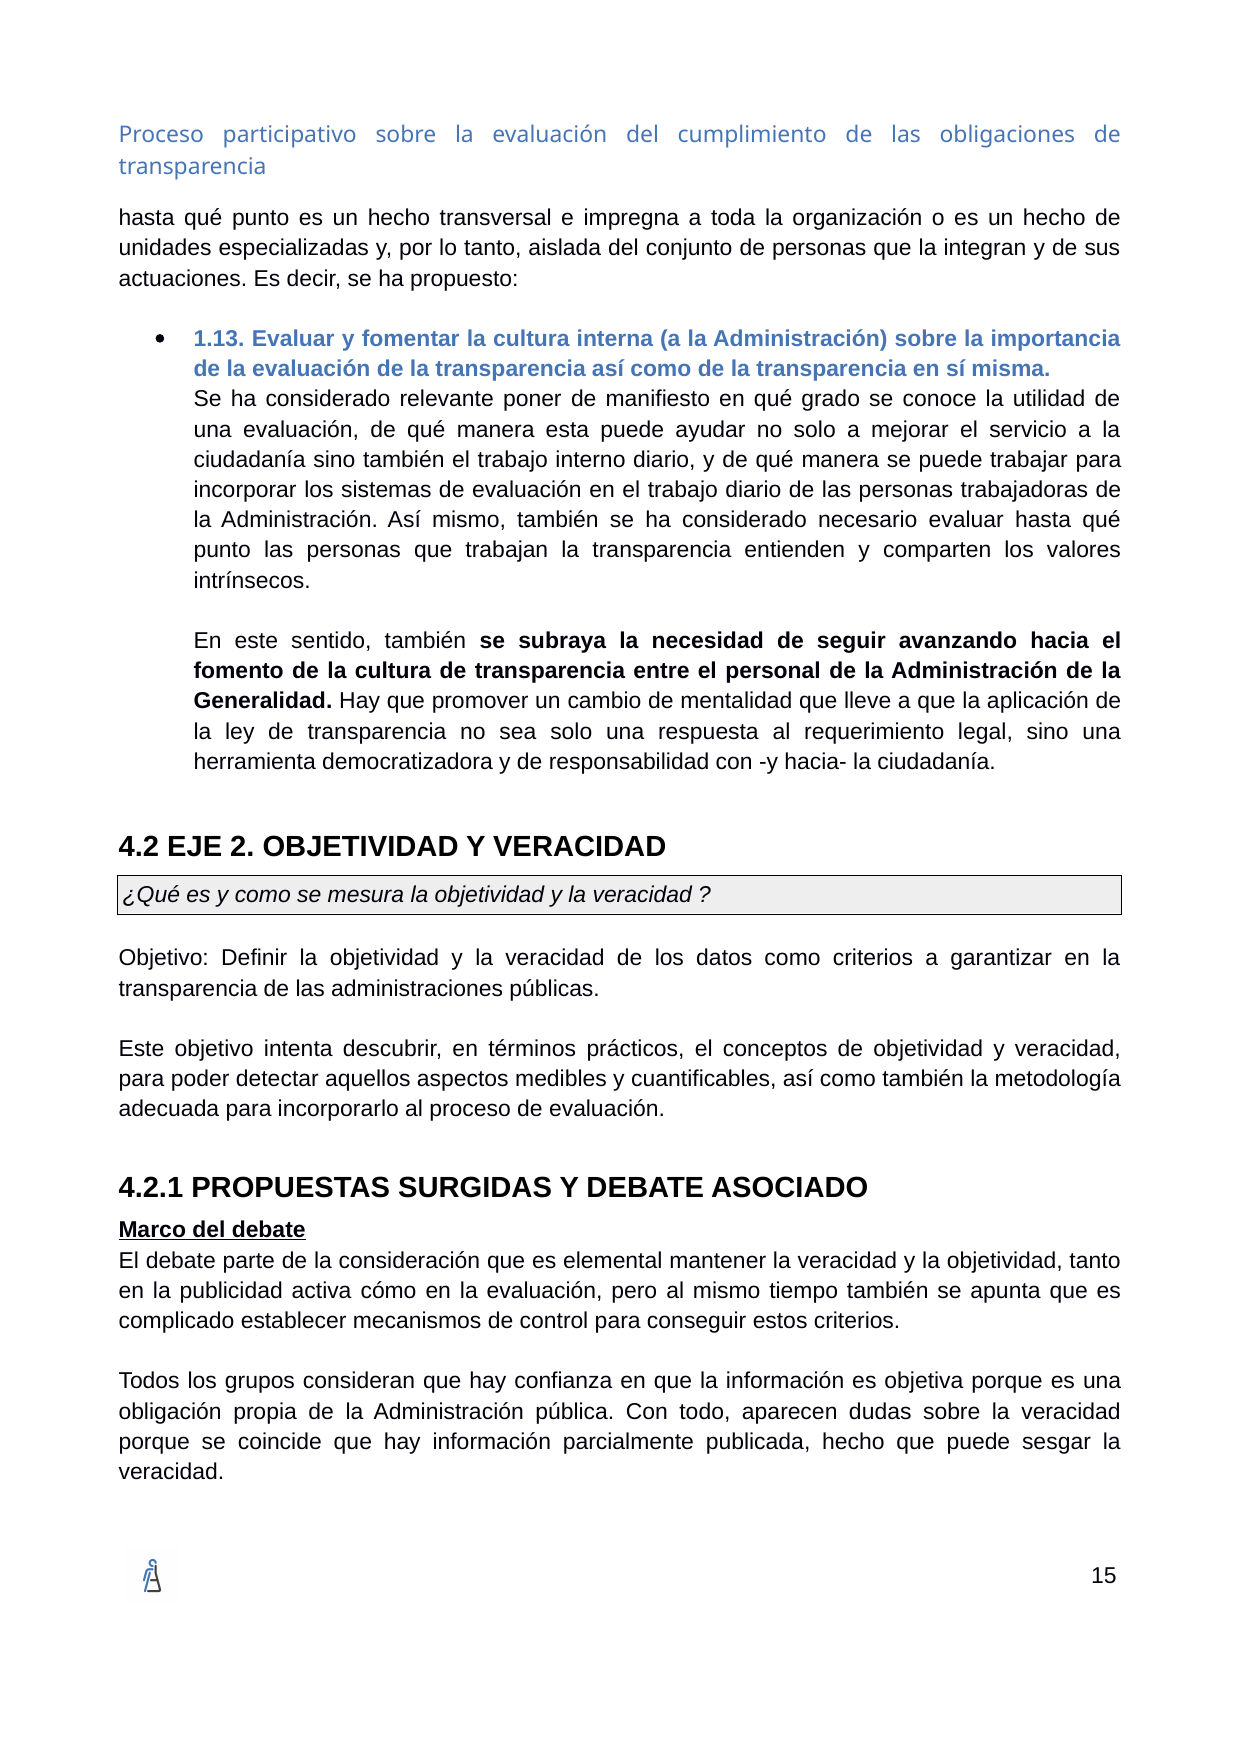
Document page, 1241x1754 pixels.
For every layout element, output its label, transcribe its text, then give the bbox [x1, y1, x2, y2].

text Todos los grupos consideran que hay confianza en que la información es objetiva porque es una obligación propia de la Administración pública. Con todo, aparecen dudas sobre la veracidad porque se coincide que hay información parcialmente publicada, hecho que puede sesgar la veracidad. [118, 1367, 1122, 1484]
text Este objetivo intenta descubrir, en términos prácticos, el conceptos de objetividad y veracidad, para poder detectar aquellos aspectos medibles y cuantificables, así como también la metodología adecuada para incorporarlo al proceso de evaluación. [118, 1035, 1122, 1122]
picture [124, 1547, 180, 1604]
text Objetivo: Definir la objetividad y la veracidad de los datos como criterios a garantizar en la transparencia de las administraciones públicas. [118, 944, 1122, 1001]
text El debate parte de la consideración que es elemental mantener la veracidad y la objetividad, tanto en la publicidad activa cómo en la evaluación, pero al mismo tiempo también se apunta que es complicado establecer mecanismos de control para conseguir estos criterios. [118, 1247, 1122, 1333]
subtitle 4.2.1 Propuestas surgidas y debate asociado [118, 1170, 1122, 1204]
list 1.13. Evaluar y fomentar la cultura interna (a la Administración) sobre la importancia de la evaluación de la transparencia así como de la transparencia en sí misma. [156, 325, 1122, 382]
text Se ha considerado relevante poner de manifiesto en qué grado se conoce la utilidad de una evaluación, de qué manera esta puede ayudar no solo a mejorar el servicio a la ciudadanía sino también el trabajo interno diario, y de qué manera se puede trabajar para incorporar los sistemas de evaluación en el trabajo diario de las personas trabajadoras de la Administración. Así mismo, también se ha considerado necesario evaluar hasta qué punto las personas que trabajan la transparencia entienden y comparten los valores intrínsecos. [193, 385, 1122, 593]
text En este sentido, también se subraya la necesidad de seguir avanzando hacia el fomento de la cultura de transparencia entre el personal de la Administración de la Generalidad. Hay que promover un cambio de mentalidad que lleve a que la aplicación de la ley de transparencia no sea solo una respuesta al requerimiento legal, sino una herramienta democratizadora y de responsabilidad con -y hacia- la ciudadanía. [193, 627, 1122, 774]
subtitle 4.2 Eje 2. Objetividad y veracidad [118, 829, 1122, 863]
text Marco del debate [118, 1216, 1122, 1243]
table_header ¿Qué es y como se mesura la objetividad y la veracidad ? [118, 876, 1121, 913]
text hasta qué punto es un hecho transversal e impregna a toda la organización o es un hecho de unidades especializadas y, por lo tanto, aislada del conjunto de personas que la integran y de sus actuaciones. Es decir, se ha propuesto: [118, 204, 1122, 291]
